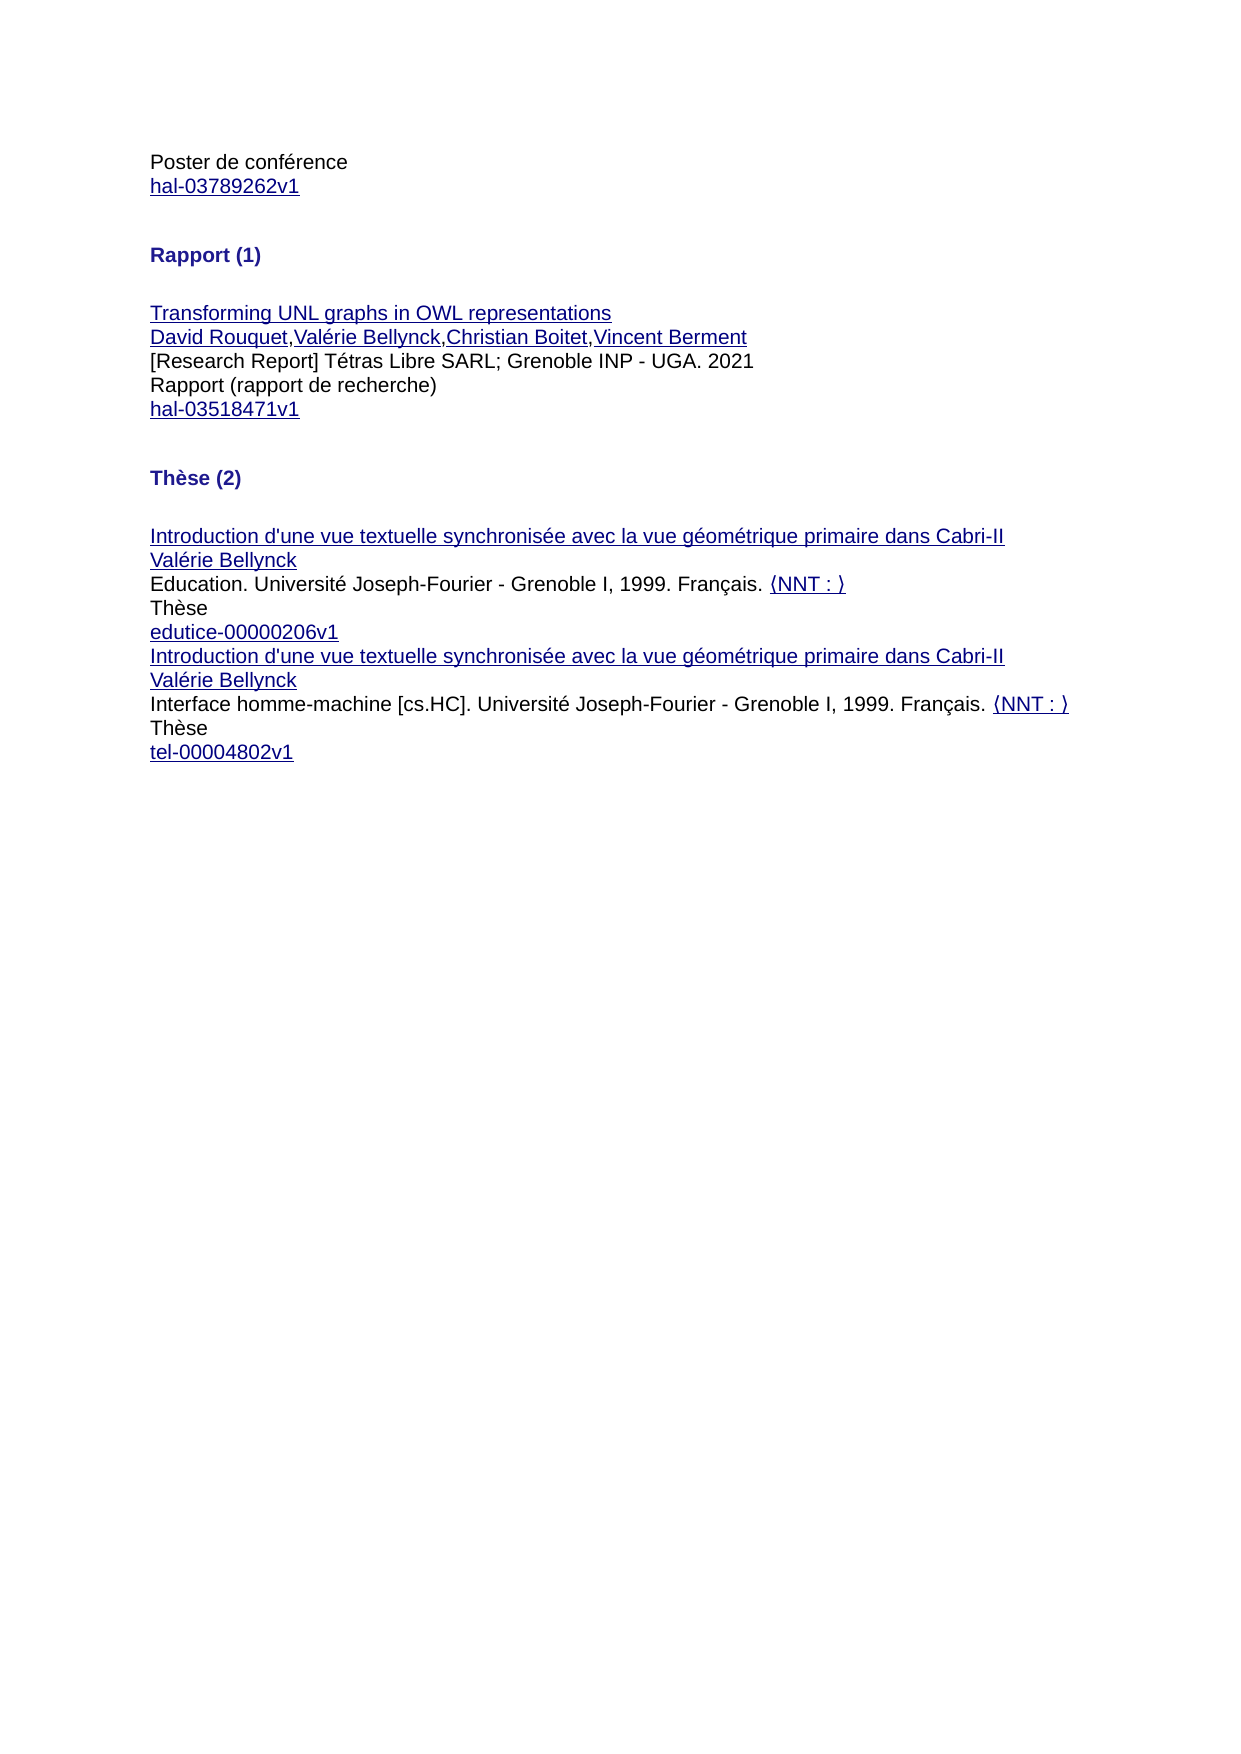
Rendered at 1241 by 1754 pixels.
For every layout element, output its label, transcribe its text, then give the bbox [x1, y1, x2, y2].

table_header Transforming UNL graphs in OWL representations David Rouquet,Valérie Bellynck,Christian Boitet,Vincent Berment [Research Report] Tétras Libre SARL; Grenoble INP - UGA. 2021 Rapport (rapport de recherche) hal-03518471v1 [150, 301, 1090, 421]
table_header Introduction d'une vue textuelle synchronisée avec la vue géométrique primaire dans Cabri-II Valérie Bellynck Education. Université Joseph-Fourier - Grenoble I, 1999. Français. ⟨NNT : ⟩ Thèse edutice-00000206v1 [150, 524, 1090, 644]
subtitle Rapport (1) [150, 243, 1090, 267]
table_cell Introduction d'une vue textuelle synchronisée avec la vue géométrique primaire dans Cabri-II Valérie Bellynck Interface homme-machine [cs.HC]. Université Joseph-Fourier - Grenoble I, 1999. Français. ⟨NNT : ⟩ Thèse tel-00004802v1 [150, 644, 1090, 763]
subtitle Thèse (2) [150, 466, 1090, 489]
table_header Poster de conférence hal-03789262v1 [150, 150, 1090, 198]
